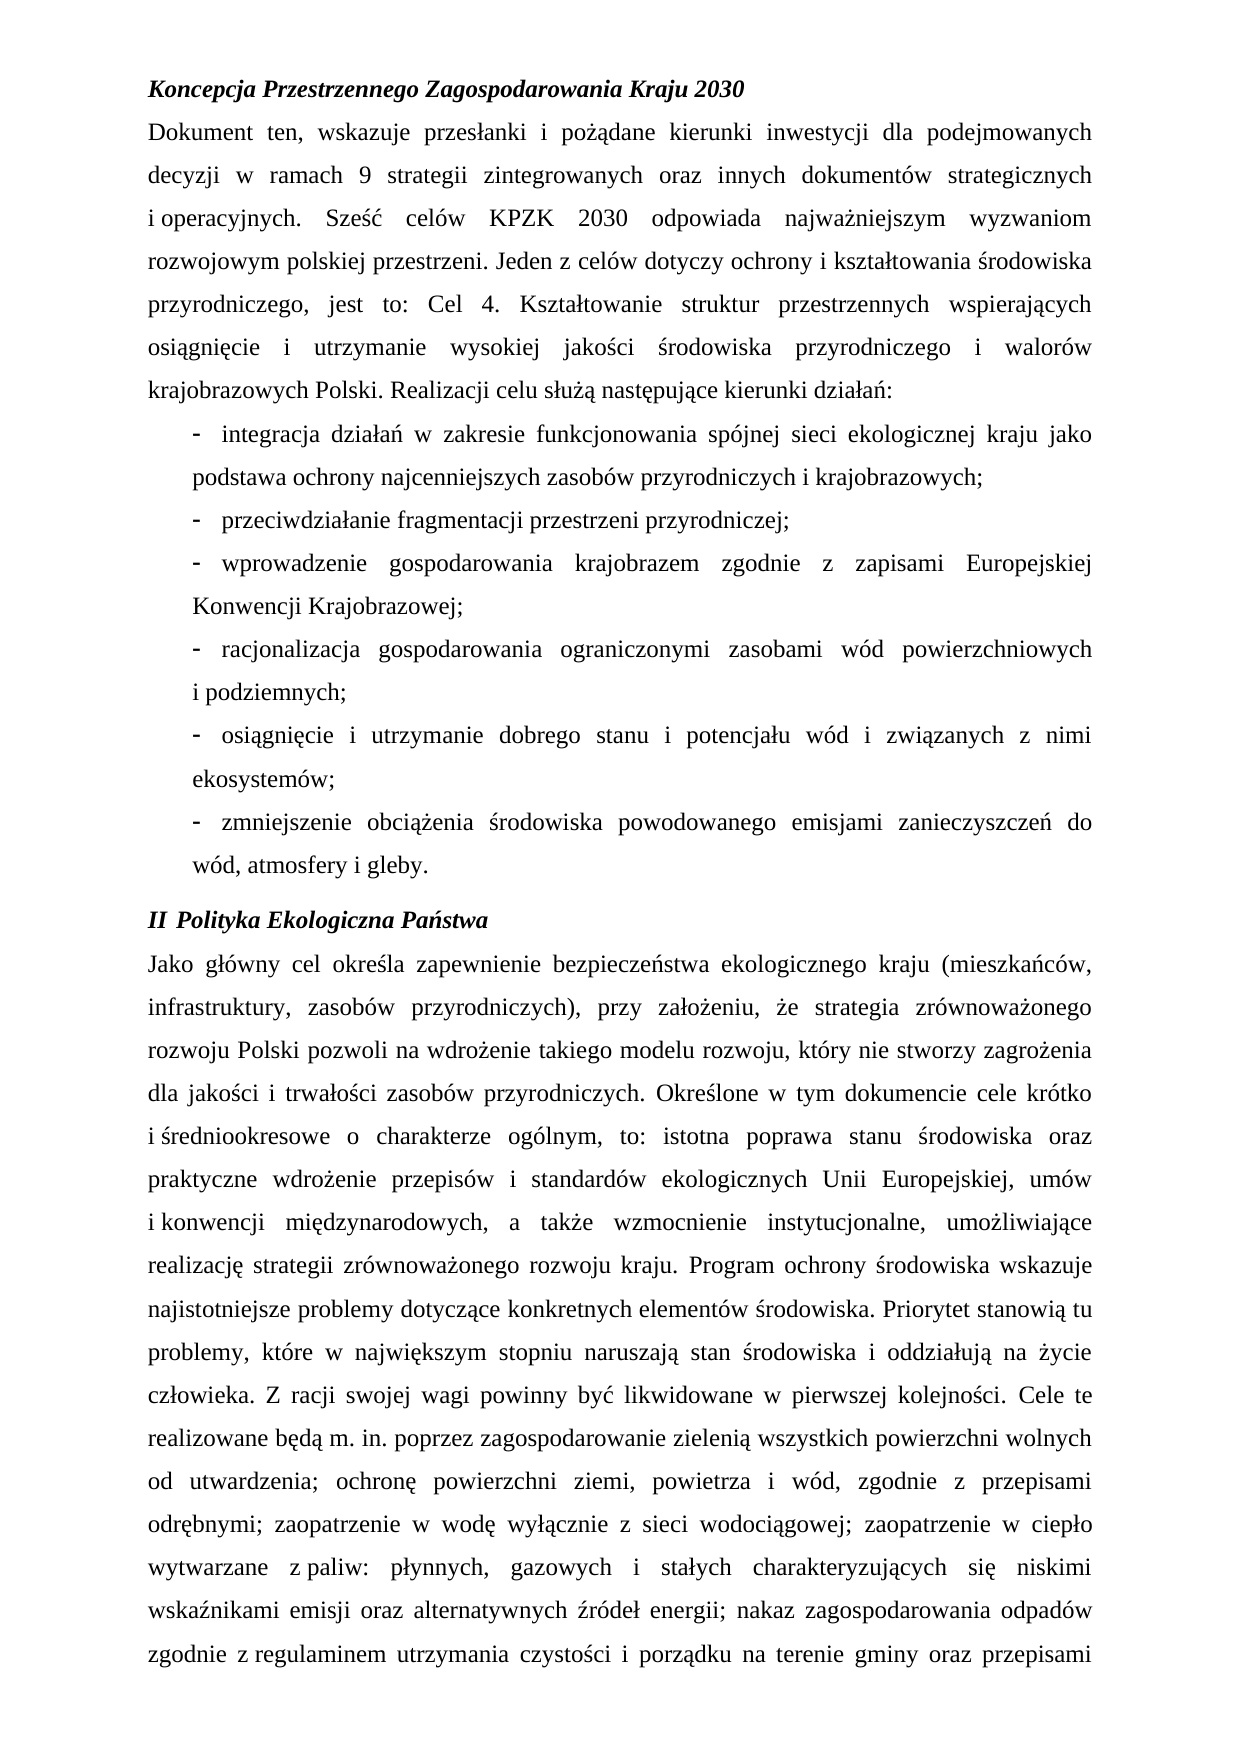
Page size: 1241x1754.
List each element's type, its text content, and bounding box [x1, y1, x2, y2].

list wprowadzenie gospodarowania krajobrazem zgodnie z zapisami Europejskiej Konwencji Krajobrazowej; [192, 548, 1093, 620]
text II Polityka Ekologiczna Państwa [148, 906, 1093, 934]
text Jako główny cel określa zapewnienie bezpieczeństwa ekologicznego kraju (mieszkańców, infrastruktury, zasobów przyrodniczych), przy założeniu, że strategia zrównoważonego rozwoju Polski pozwoli na wdrożenie takiego modelu rozwoju, który nie stworzy zagrożenia dla jakości i trwałości zasobów przyrodniczych. Określone w tym dokumencie cele krótko i średniookresowe o charakterze ogólnym, to: istotna poprawa stanu środowiska oraz praktyczne wdrożenie przepisów i standardów ekologicznych Unii Europejskiej, umów i konwencji międzynarodowych, a także wzmocnienie instytucjonalne, umożliwiające realizację strategii zrównoważonego rozwoju kraju. Program ochrony środowiska wskazuje najistotniejsze problemy dotyczące konkretnych elementów środowiska. Priorytet stanowią tu problemy, które w największym stopniu naruszają stan środowiska i oddziałują na życie człowieka. Z racji swojej wagi powinny być likwidowane w pierwszej kolejności. Cele te realizowane będą m. in. poprzez zagospodarowanie zielenią wszystkich powierzchni wolnych od utwardzenia; ochronę powierzchni ziemi, powietrza i wód, zgodnie z przepisami odrębnymi; zaopatrzenie w wodę wyłącznie z sieci wodociągowej; zaopatrzenie w ciepło wytwarzane z paliw: płynnych, gazowych i stałych charakteryzujących się niskimi wskaźnikami emisji oraz alternatywnych źródeł energii; nakaz zagospodarowania odpadów zgodnie z regulaminem utrzymania czystości i porządku na terenie gminy oraz przepisami [148, 949, 1093, 1667]
list osiągnięcie i utrzymanie dobrego stanu i potencjału wód i związanych z nimi ekosystemów; [192, 721, 1093, 792]
list zmniejszenie obciążenia środowiska powodowanego emisjami zanieczyszczeń do wód, atmosfery i gleby. [192, 807, 1093, 879]
list przeciwdziałanie fragmentacji przestrzeni przyrodniczej; [192, 505, 1093, 534]
list racjonalizacja gospodarowania ograniczonymi zasobami wód powierzchniowych i podziemnych; [192, 634, 1093, 706]
list integracja działań w zakresie funkcjonowania spójnej sieci ekologicznej kraju jako podstawa ochrony najcenniejszych zasobów przyrodniczych i krajobrazowych; [192, 419, 1093, 491]
text Koncepcja Przestrzennego Zagospodarowania Kraju 2030 [148, 74, 1093, 102]
text Dokument ten, wskazuje przesłanki i pożądane kierunki inwestycji dla podejmowanych decyzji w ramach 9 strategii zintegrowanych oraz innych dokumentów strategicznych i operacyjnych. Sześć celów KPZK 2030 odpowiada najważniejszym wyzwaniom rozwojowym polskiej przestrzeni. Jeden z celów dotyczy ochrony i kształtowania środowiska przyrodniczego, jest to: Cel 4. Kształtowanie struktur przestrzennych wspierających osiągnięcie i utrzymanie wysokiej jakości środowiska przyrodniczego i walorów krajobrazowych Polski. Realizacji celu służą następujące kierunki działań: [148, 117, 1093, 404]
